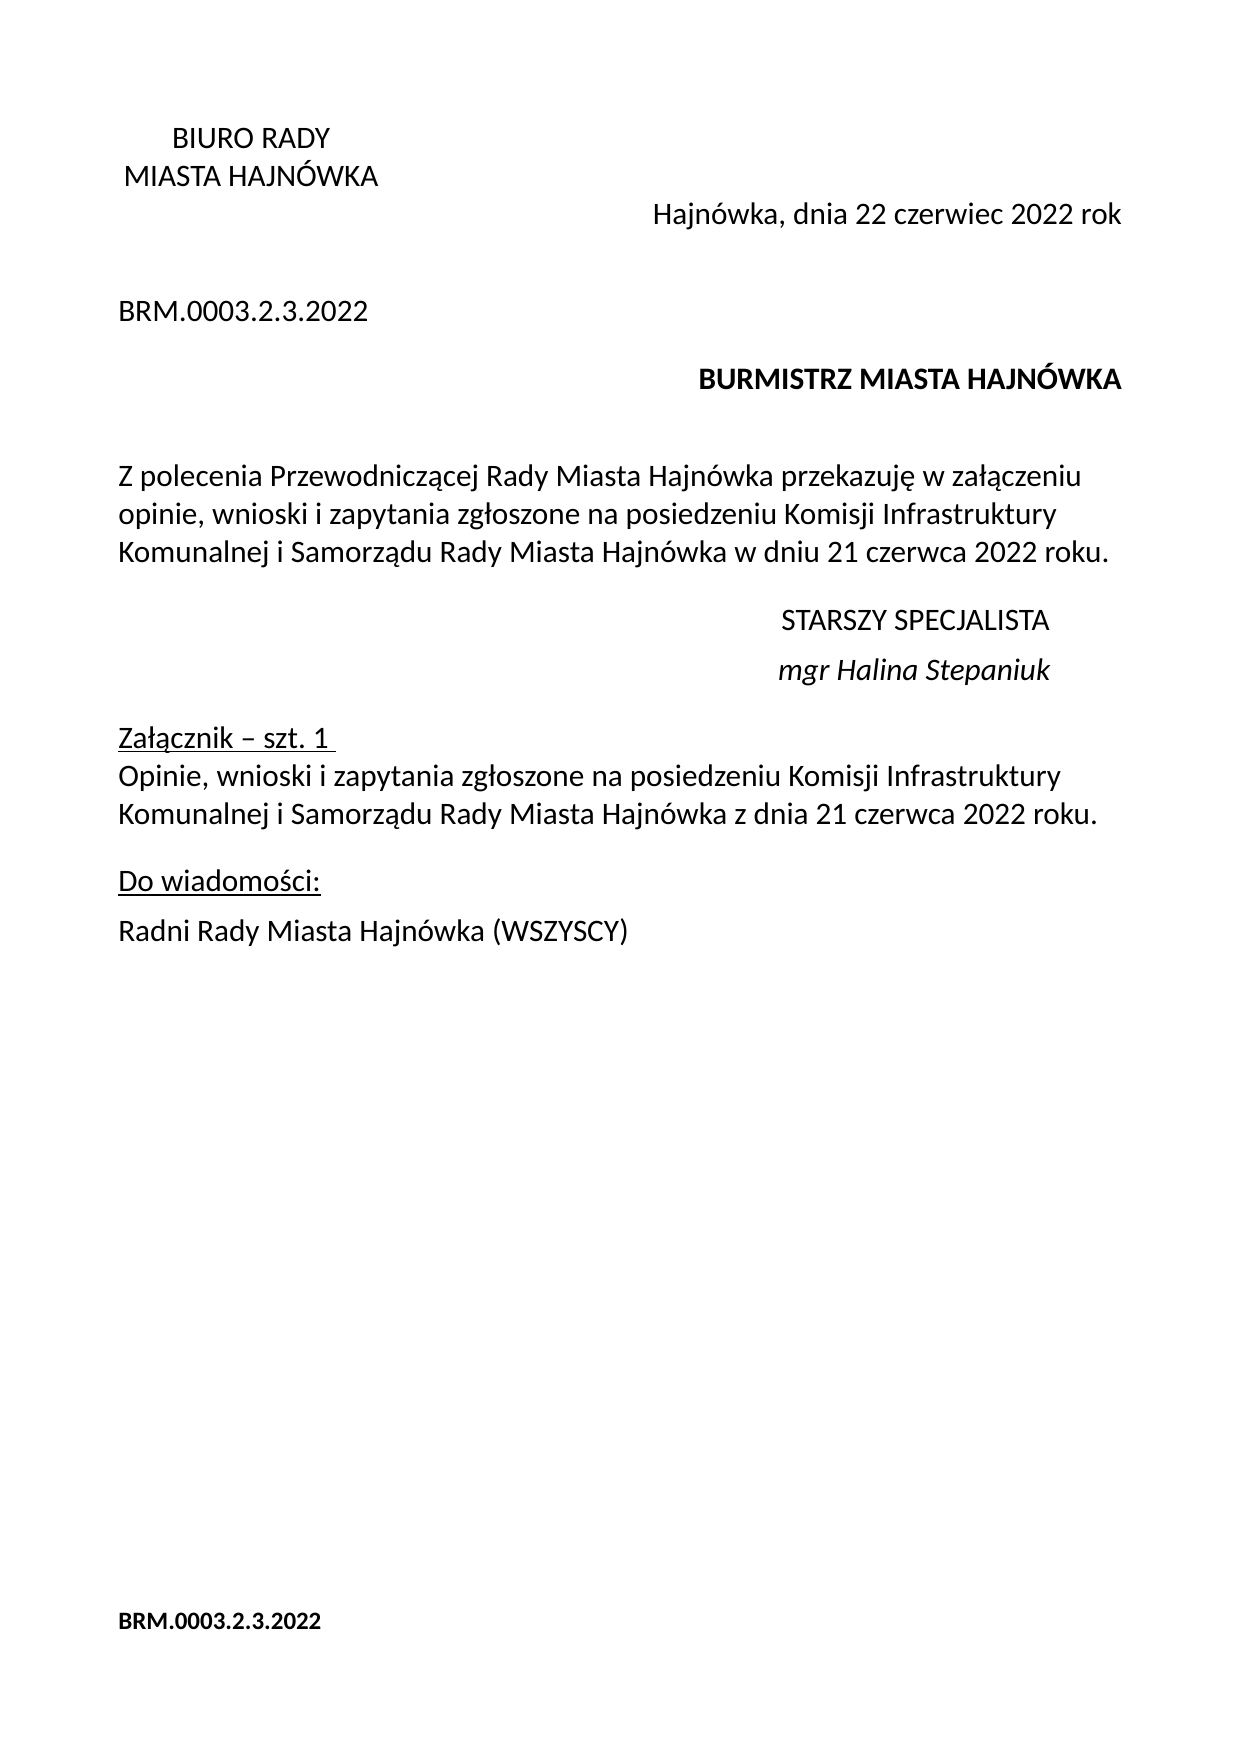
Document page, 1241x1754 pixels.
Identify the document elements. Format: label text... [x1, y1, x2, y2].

text Załącznik – szt. 1 [118, 718, 1122, 756]
text mgr Halina Stepaniuk [709, 650, 1122, 688]
text MIASTA HAJNÓWKA [0, 156, 1122, 194]
text BIURO RADY [0, 118, 1122, 156]
text Opinie, wnioski i zapytania zgłoszone na posiedzeniu Komisji Infrastruktury Komunalnej i Samorządu Rady Miasta Hajnówka z dnia 21 czerwca 2022 roku. [118, 756, 1122, 832]
text BRM.0003.2.3.2022 [118, 292, 1122, 330]
text Z polecenia Przewodniczącej Rady Miasta Hajnówka przekazuję w załączeniu opinie, wnioski i zapytania zgłoszone na posiedzeniu Komisji Infrastruktury Komunalnej i Samorządu Rady Miasta Hajnówka w dniu 21 czerwca 2022 roku. [118, 456, 1122, 571]
text STARSZY SPECJALISTA [709, 600, 1122, 638]
text Do wiadomości: [118, 862, 1122, 900]
text BURMISTRZ MIASTA HAJNÓWKA [118, 359, 1122, 397]
text Radni Rady Miasta Hajnówka (WSZYSCY) [118, 911, 1122, 949]
text Hajnówka, dnia 22 czerwiec 2022 rok [118, 194, 1122, 232]
